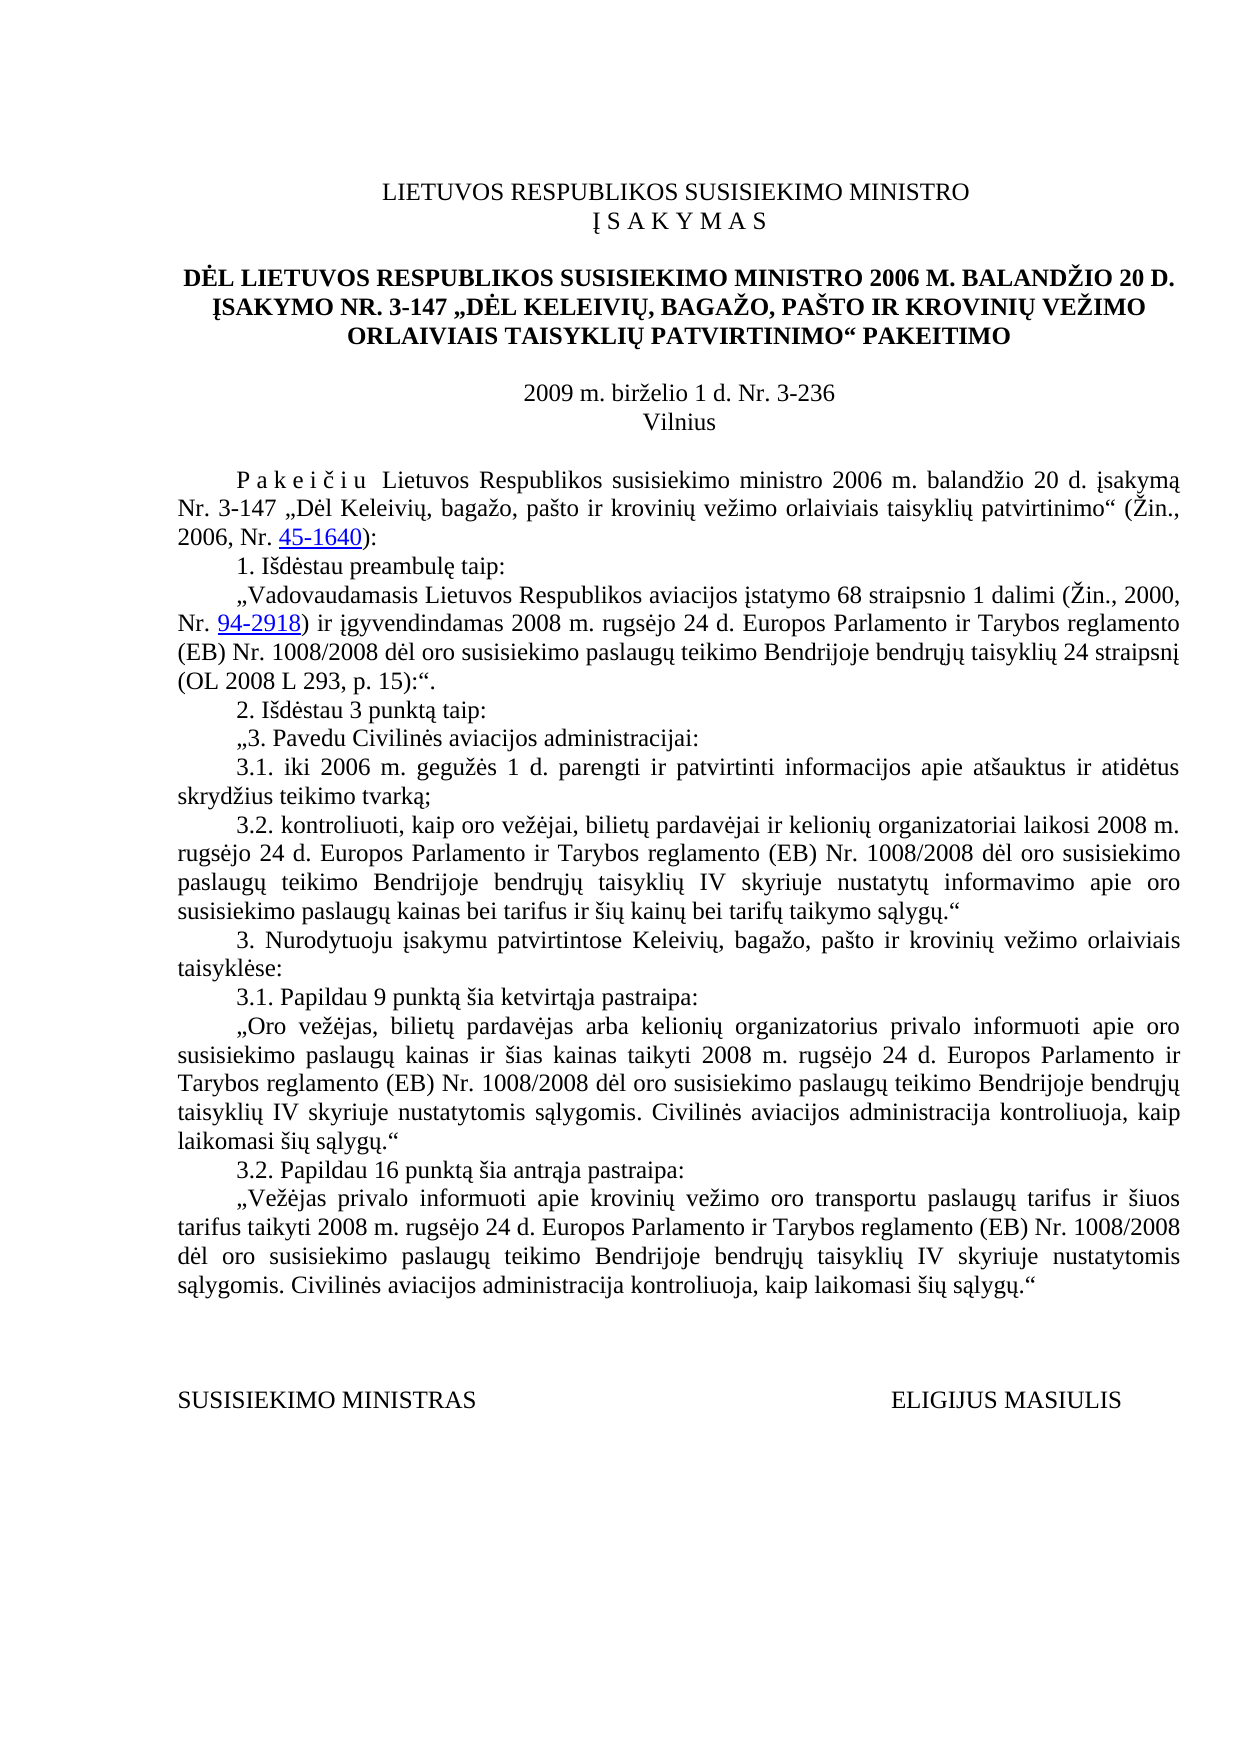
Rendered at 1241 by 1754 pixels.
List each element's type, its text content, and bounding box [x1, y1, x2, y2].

text 3.2. Papildau 16 punktą šia antrąja pastraipa: [177, 1155, 1181, 1183]
text ĮSAKYMAS [177, 206, 1181, 235]
text 2. Išdėstau 3 punktą taip: [177, 695, 1181, 723]
text Pakeičiu Lietuvos Respublikos susisiekimo ministro 2006 m. balandžio 20 d. įsakymą Nr. 3-147 „Dėl Keleivių, bagažo, pašto ir krovinių vežimo orlaiviais taisyklių patvirtinimo“ (Žin., 2006, Nr. 45-1640): [177, 465, 1181, 551]
text 1. Išdėstau preambulę taip: [177, 551, 1181, 580]
text 3. Nurodytuoju įsakymu patvirtintose Keleivių, bagažo, pašto ir krovinių vežimo orlaiviais taisyklėse: [177, 925, 1181, 982]
text „Oro vežėjas, bilietų pardavėjas arba kelionių organizatorius privalo informuoti apie oro susisiekimo paslaugų kainas ir šias kainas taikyti 2008 m. rugsėjo 24 d. Europos Parlamento ir Tarybos reglamento (EB) Nr. 1008/2008 dėl oro susisiekimo paslaugų teikimo Bendrijoje bendrųjų taisyklių IV skyriuje nustatytomis sąlygomis. Civilinės aviacijos administracija kontroliuoja, kaip laikomasi šių sąlygų.“ [177, 1011, 1181, 1155]
text 3.1. Papildau 9 punktą šia ketvirtąja pastraipa: [177, 982, 1181, 1011]
text Vilnius [177, 407, 1181, 436]
text „Vežėjas privalo informuoti apie krovinių vežimo oro transportu paslaugų tarifus ir šiuos tarifus taikyti 2008 m. rugsėjo 24 d. Europos Parlamento ir Tarybos reglamento (EB) Nr. 1008/2008 dėl oro susisiekimo paslaugų teikimo Bendrijoje bendrųjų taisyklių IV skyriuje nustatytomis sąlygomis. Civilinės aviacijos administracija kontroliuoja, kaip laikomasi šių sąlygų.“ [177, 1183, 1181, 1298]
text „Vadovaudamasis Lietuvos Respublikos aviacijos įstatymo 68 straipsnio 1 dalimi (Žin., 2000, Nr. 94-2918) ir įgyvendindamas 2008 m. rugsėjo 24 d. Europos Parlamento ir Tarybos reglamento (EB) Nr. 1008/2008 dėl oro susisiekimo paslaugų teikimo Bendrijoje bendrųjų taisyklių 24 straipsnį (OL 2008 L 293, p. 15):“. [177, 580, 1181, 695]
text SUSISIEKIMO MINISTRAS ELIGIJUS MASIULIS [177, 1385, 1181, 1413]
text 3.2. kontroliuoti, kaip oro vežėjai, bilietų pardavėjai ir kelionių organizatoriai laikosi 2008 m. rugsėjo 24 d. Europos Parlamento ir Tarybos reglamento (EB) Nr. 1008/2008 dėl oro susisiekimo paslaugų teikimo Bendrijoje bendrųjų taisyklių IV skyriuje nustatytų informavimo apie oro susisiekimo paslaugų kainas bei tarifus ir šių kainų bei tarifų taikymo sąlygų.“ [177, 810, 1181, 925]
text DĖL LIETUVOS RESPUBLIKOS SUSISIEKIMO MINISTRO 2006 M. BALANDŽIO 20 D. ĮSAKYMO NR. 3-147 „DĖL KELEIVIŲ, BAGAŽO, PAŠTO IR KROVINIŲ VEŽIMO ORLAIVIAIS TAISYKLIŲ PATVIRTINIMO“ PAKEITIMO [177, 263, 1181, 350]
text 2009 m. birželio 1 d. Nr. 3-236 [177, 378, 1181, 407]
text „3. Pavedu Civilinės aviacijos administracijai: [177, 723, 1181, 752]
text 3.1. iki 2006 m. gegužės 1 d. parengti ir patvirtinti informacijos apie atšauktus ir atidėtus skrydžius teikimo tvarką; [177, 752, 1181, 810]
text LIETUVOS RESPUBLIKOS SUSISIEKIMO MINISTRO [177, 177, 1181, 206]
